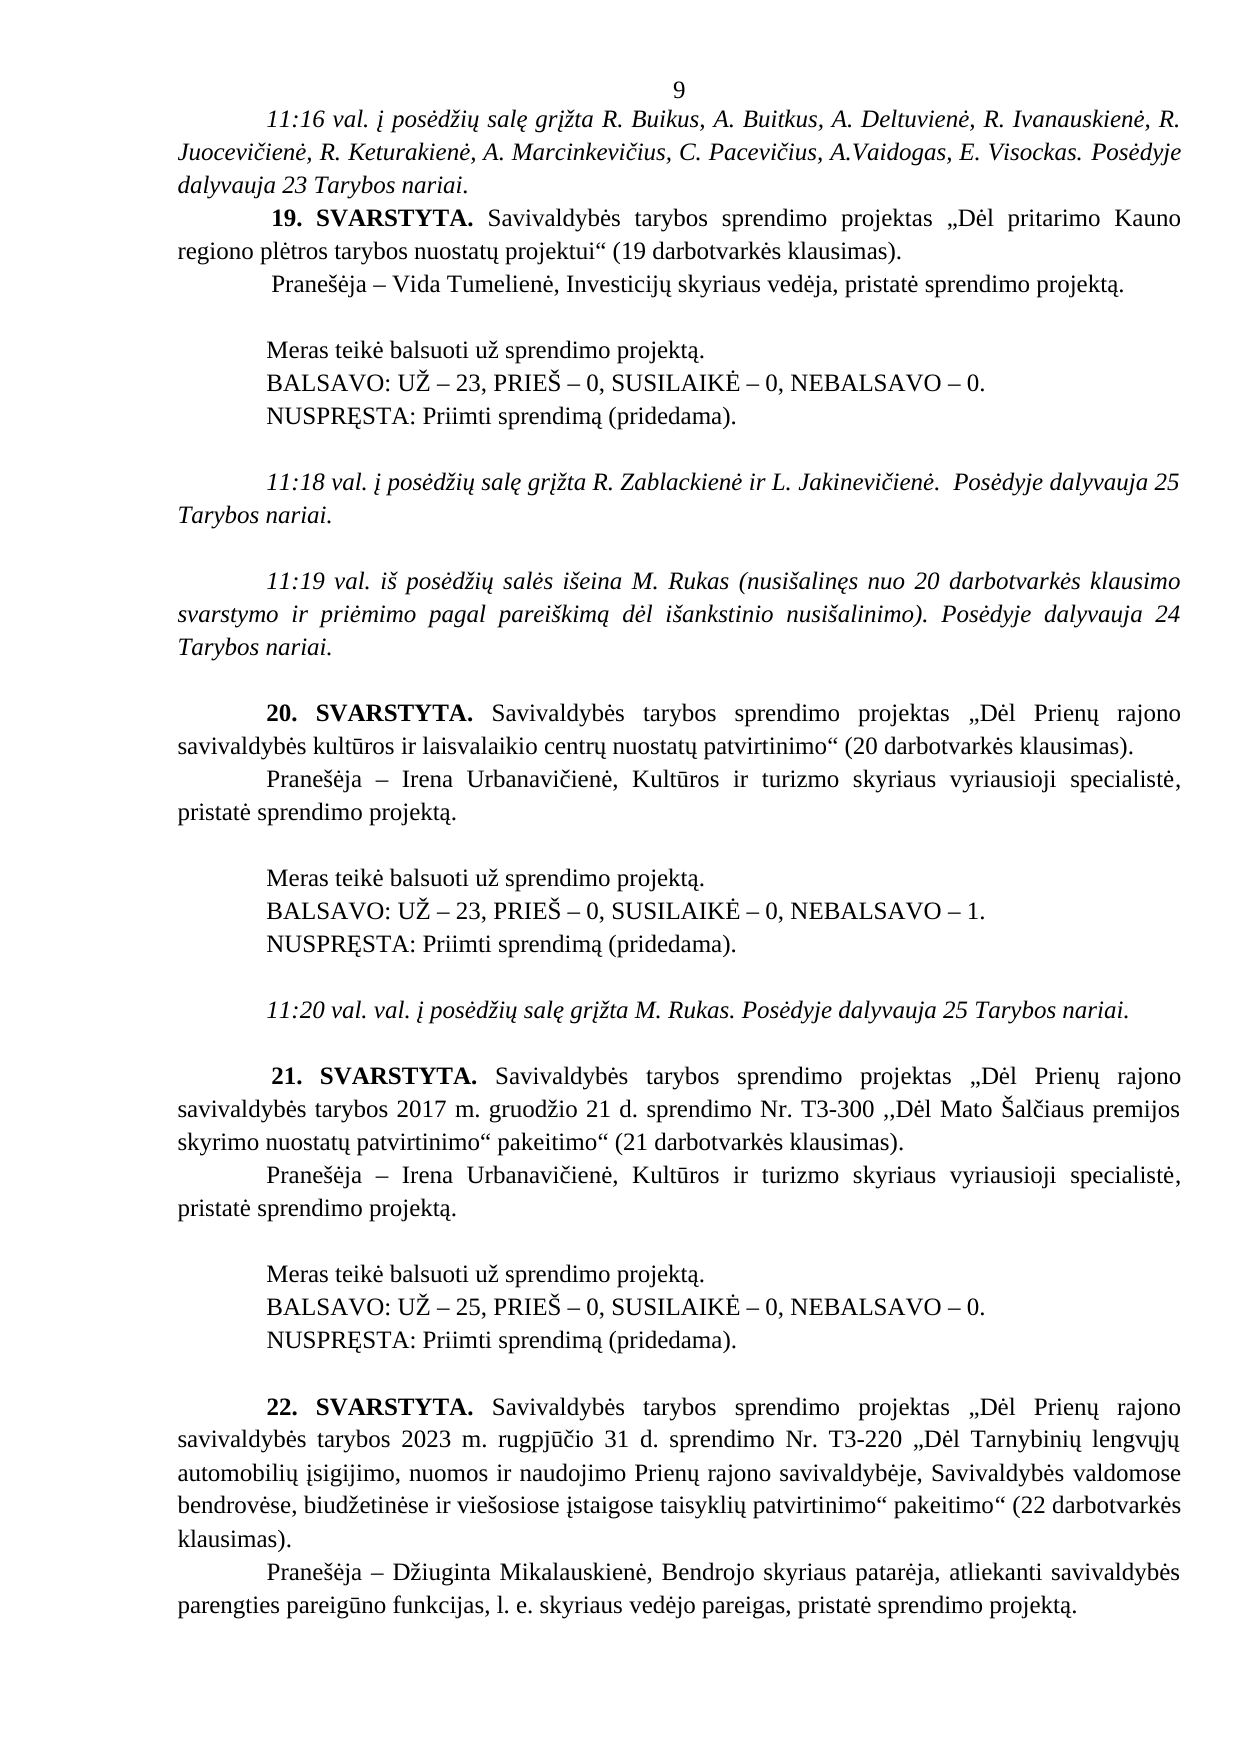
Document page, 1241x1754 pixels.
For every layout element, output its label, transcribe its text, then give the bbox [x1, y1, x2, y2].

text NUSPRĘSTA: Priimti sprendimą (pridedama). [177, 929, 1181, 958]
text Pranešėja – Irena Urbanavičienė, Kultūros ir turizmo skyriaus vyriausioji specialistė, pristatė sprendimo projektą. [177, 764, 1181, 826]
text BALSAVO: UŽ – 23, PRIEŠ – 0, SUSILAIKĖ – 0, NEBALSAVO – 1. [177, 896, 1181, 925]
text Meras teikė balsuoti už sprendimo projektą. [177, 335, 1181, 364]
text NUSPRĘSTA: Priimti sprendimą (pridedama). [177, 401, 1181, 430]
text Meras teikė balsuoti už sprendimo projektą. [177, 1259, 1181, 1288]
text BALSAVO: UŽ – 23, PRIEŠ – 0, SUSILAIKĖ – 0, NEBALSAVO – 0. [177, 368, 1181, 397]
text Pranešėja – Vida Tumelienė, Investicijų skyriaus vedėja, pristatė sprendimo projektą. [177, 269, 1181, 298]
text 11:16 val. į posėdžių salę grįžta R. Buikus, A. Buitkus, A. Deltuvienė, R. Ivanauskienė, R. Juocevičienė, R. Keturakienė, A. Marcinkevičius, C. Pacevičius, A.Vaidogas, E. Visockas. Posėdyje dalyvauja 23 Tarybos nariai. [177, 104, 1181, 198]
text 21. SVARSTYTA. Savivaldybės tarybos sprendimo projektas „Dėl Prienų rajono savivaldybės tarybos 2017 m. gruodžio 21 d. sprendimo Nr. T3-300 ,,Dėl Mato Šalčiaus premijos skyrimo nuostatų patvirtinimo“ pakeitimo“ (21 darbotvarkės klausimas). [177, 1061, 1181, 1156]
text Pranešėja – Irena Urbanavičienė, Kultūros ir turizmo skyriaus vyriausioji specialistė, pristatė sprendimo projektą. [177, 1160, 1181, 1222]
text 20. SVARSTYTA. Savivaldybės tarybos sprendimo projektas „Dėl Prienų rajono savivaldybės kultūros ir laisvalaikio centrų nuostatų patvirtinimo“ (20 darbotvarkės klausimas). [177, 698, 1181, 760]
text 11:20 val. val. į posėdžių salę grįžta M. Rukas. Posėdyje dalyvauja 25 Tarybos nariai. [177, 995, 1181, 1024]
text Pranešėja – Džiuginta Mikalauskienė, Bendrojo skyriaus patarėja, atliekanti savivaldybės parengties pareigūno funkcijas, l. e. skyriaus vedėjo pareigas, pristatė sprendimo projektą. [177, 1557, 1181, 1618]
text 11:19 val. iš posėdžių salės išeina M. Rukas (nusišalinęs nuo 20 darbotvarkės klausimo svarstymo ir priėmimo pagal pareiškimą dėl išankstinio nusišalinimo). Posėdyje dalyvauja 24 Tarybos nariai. [177, 566, 1181, 661]
text 11:18 val. į posėdžių salę grįžta R. Zablackienė ir L. Jakinevičienė. Posėdyje dalyvauja 25 Tarybos nariai. [177, 467, 1181, 529]
text 22. SVARSTYTA. Savivaldybės tarybos sprendimo projektas „Dėl Prienų rajono savivaldybės tarybos 2023 m. rugpjūčio 31 d. sprendimo Nr. T3-220 „Dėl Tarnybinių lengvųjų automobilių įsigijimo, nuomos ir naudojimo Prienų rajono savivaldybėje, Savivaldybės valdomose bendrovėse, biudžetinėse ir viešosiose įstaigose taisyklių patvirtinimo“ pakeitimo“ (22 darbotvarkės klausimas). [177, 1392, 1181, 1552]
text NUSPRĘSTA: Priimti sprendimą (pridedama). [177, 1326, 1181, 1354]
text 19. SVARSTYTA. Savivaldybės tarybos sprendimo projektas „Dėl pritarimo Kauno regiono plėtros tarybos nuostatų projektui“ (19 darbotvarkės klausimas). [177, 203, 1181, 264]
text BALSAVO: UŽ – 25, PRIEŠ – 0, SUSILAIKĖ – 0, NEBALSAVO – 0. [177, 1292, 1181, 1321]
text Meras teikė balsuoti už sprendimo projektą. [177, 863, 1181, 892]
